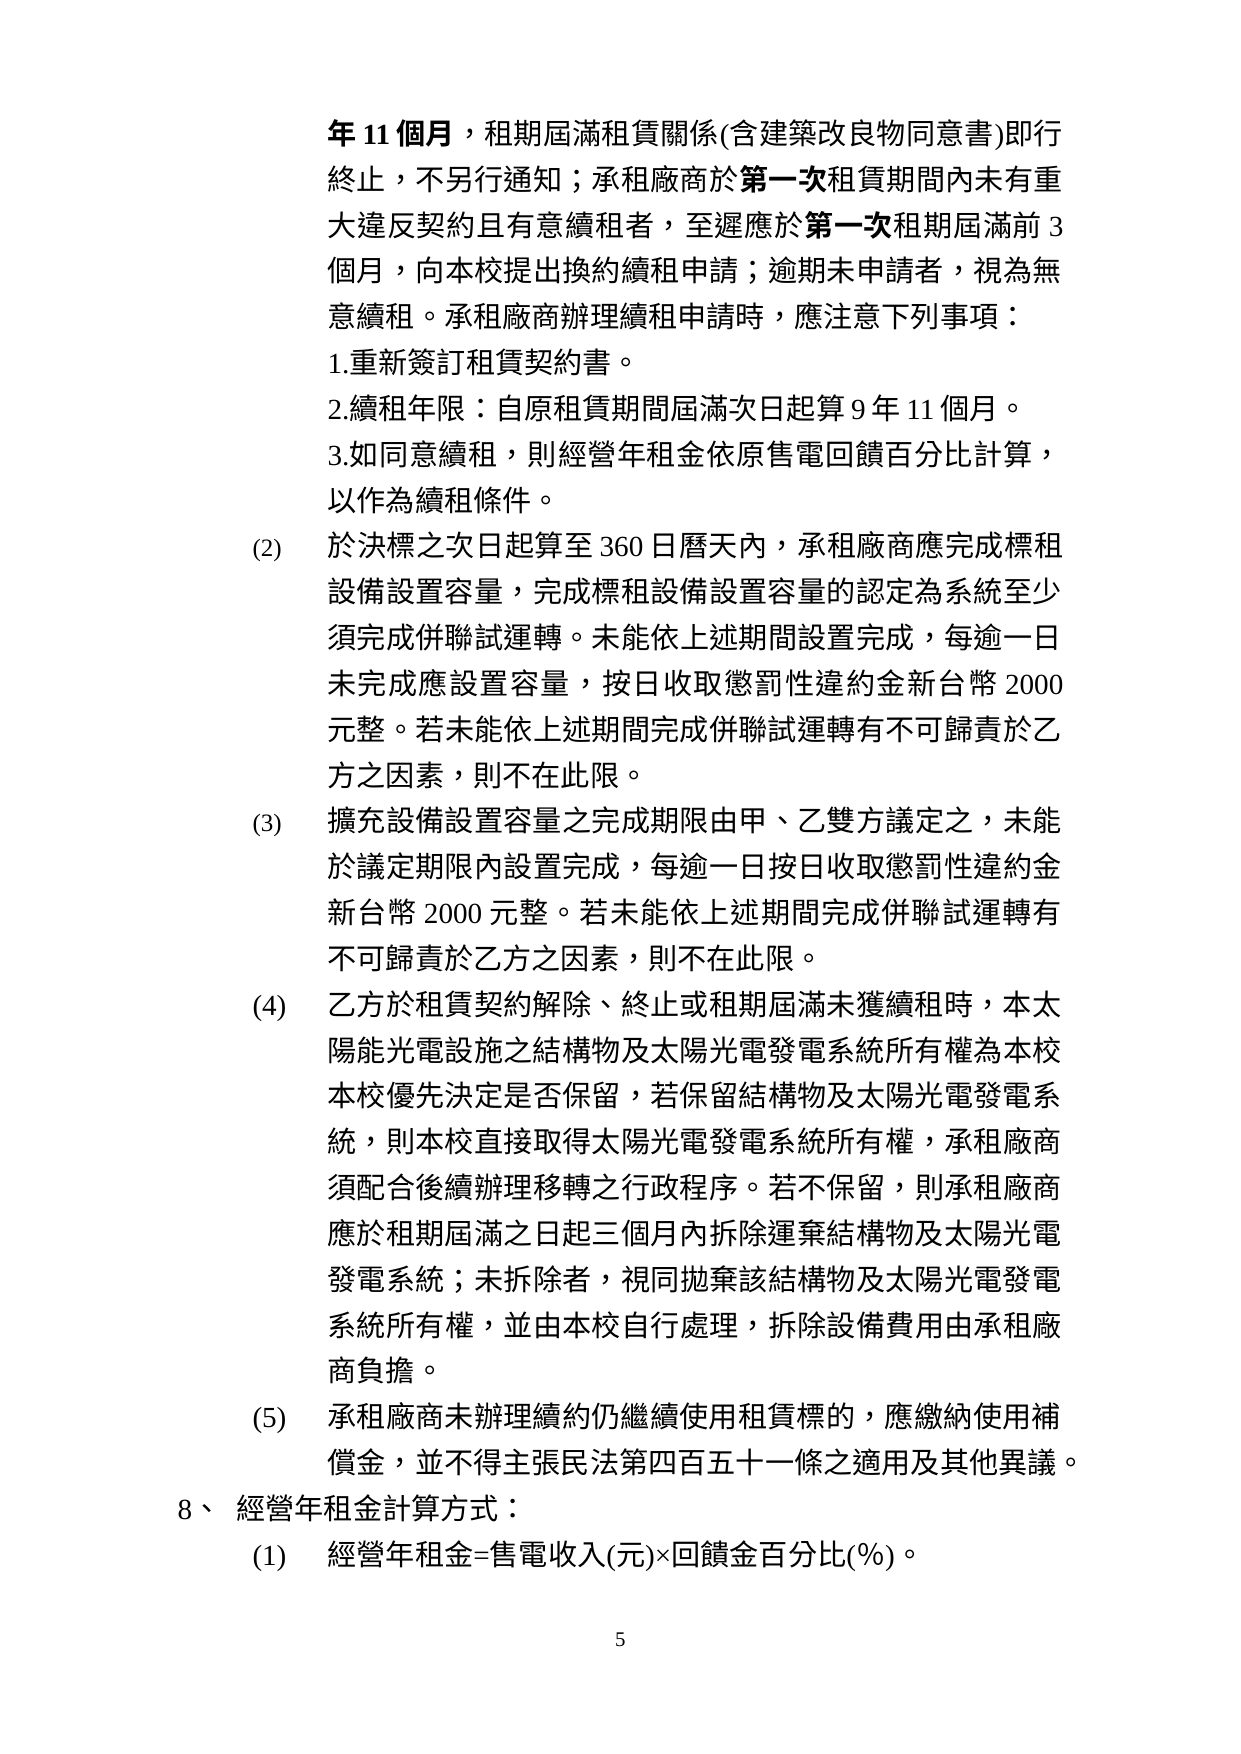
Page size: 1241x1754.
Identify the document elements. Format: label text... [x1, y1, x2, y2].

list 於決標之次日起算至360日曆天內，承租廠商應完成標租設備設置容量，完成標租設備設置容量的認定為系統至少須完成併聯試運轉。未能依上述期間設置完成，每逾一日未完成應設置容量，按日收取懲罰性違約金新台幣2000元整。若未能依上述期間完成併聯試運轉有不可歸責於乙方之因素，則不在此限。 [252, 520, 1063, 795]
text 3.如同意續租，則經營年租金依原售電回饋百分比計算，以作為續租條件。 [327, 428, 1063, 520]
list 經營年租金=售電收入(元)×回饋金百分比(％)。 [252, 1528, 1063, 1574]
list 乙方於租賃契約解除、終止或租期屆滿未獲續租時，本太陽能光電設施之結構物及太陽光電發電系統所有權為本校，本校優先決定是否保留，若保留結構物及太陽光電發電系統，則本校直接取得太陽光電發電系統所有權，承租廠商須配合後續辦理移轉之行政程序。若不保留，則承租廠商應於租期屆滿之日起三個月內拆除運棄結構物及太陽光電發電系統；未拆除者，視同拋棄該結構物及太陽光電發電系統所有權，並由本校自行處理，拆除設備費用由承租廠商負擔。 [252, 978, 1063, 1391]
text 2.續租年限：自原租賃期間屆滿次日起算9年11個月。 [327, 383, 1063, 428]
text 1.重新簽訂租賃契約書。 [327, 337, 1063, 383]
list 承租廠商未辦理續約仍繼續使用租賃標的，應繳納使用補償金，並不得主張民法第四百五十一條之適用及其他異議。 [252, 1391, 1063, 1483]
list 擴充設備設置容量之完成期限由甲、乙雙方議定之，未能於議定期限內設置完成，每逾一日按日收取懲罰性違約金新台幣2000元整。若未能依上述期間完成併聯試運轉有不可歸責於乙方之因素，則不在此限。 [252, 795, 1063, 978]
list 經營年租金計算方式： [177, 1483, 1063, 1528]
list 年11個月，租期屆滿租賃關係(含建築改良物同意書)即行終止，不另行通知；承租廠商於第一次租賃期間內未有重大違反契約且有意續租者，至遲應於第一次租期屆滿前3個月，向本校提出換約續租申請；逾期未申請者，視為無意續租。承租廠商辦理續租申請時，應注意下列事項： [252, 108, 1063, 337]
